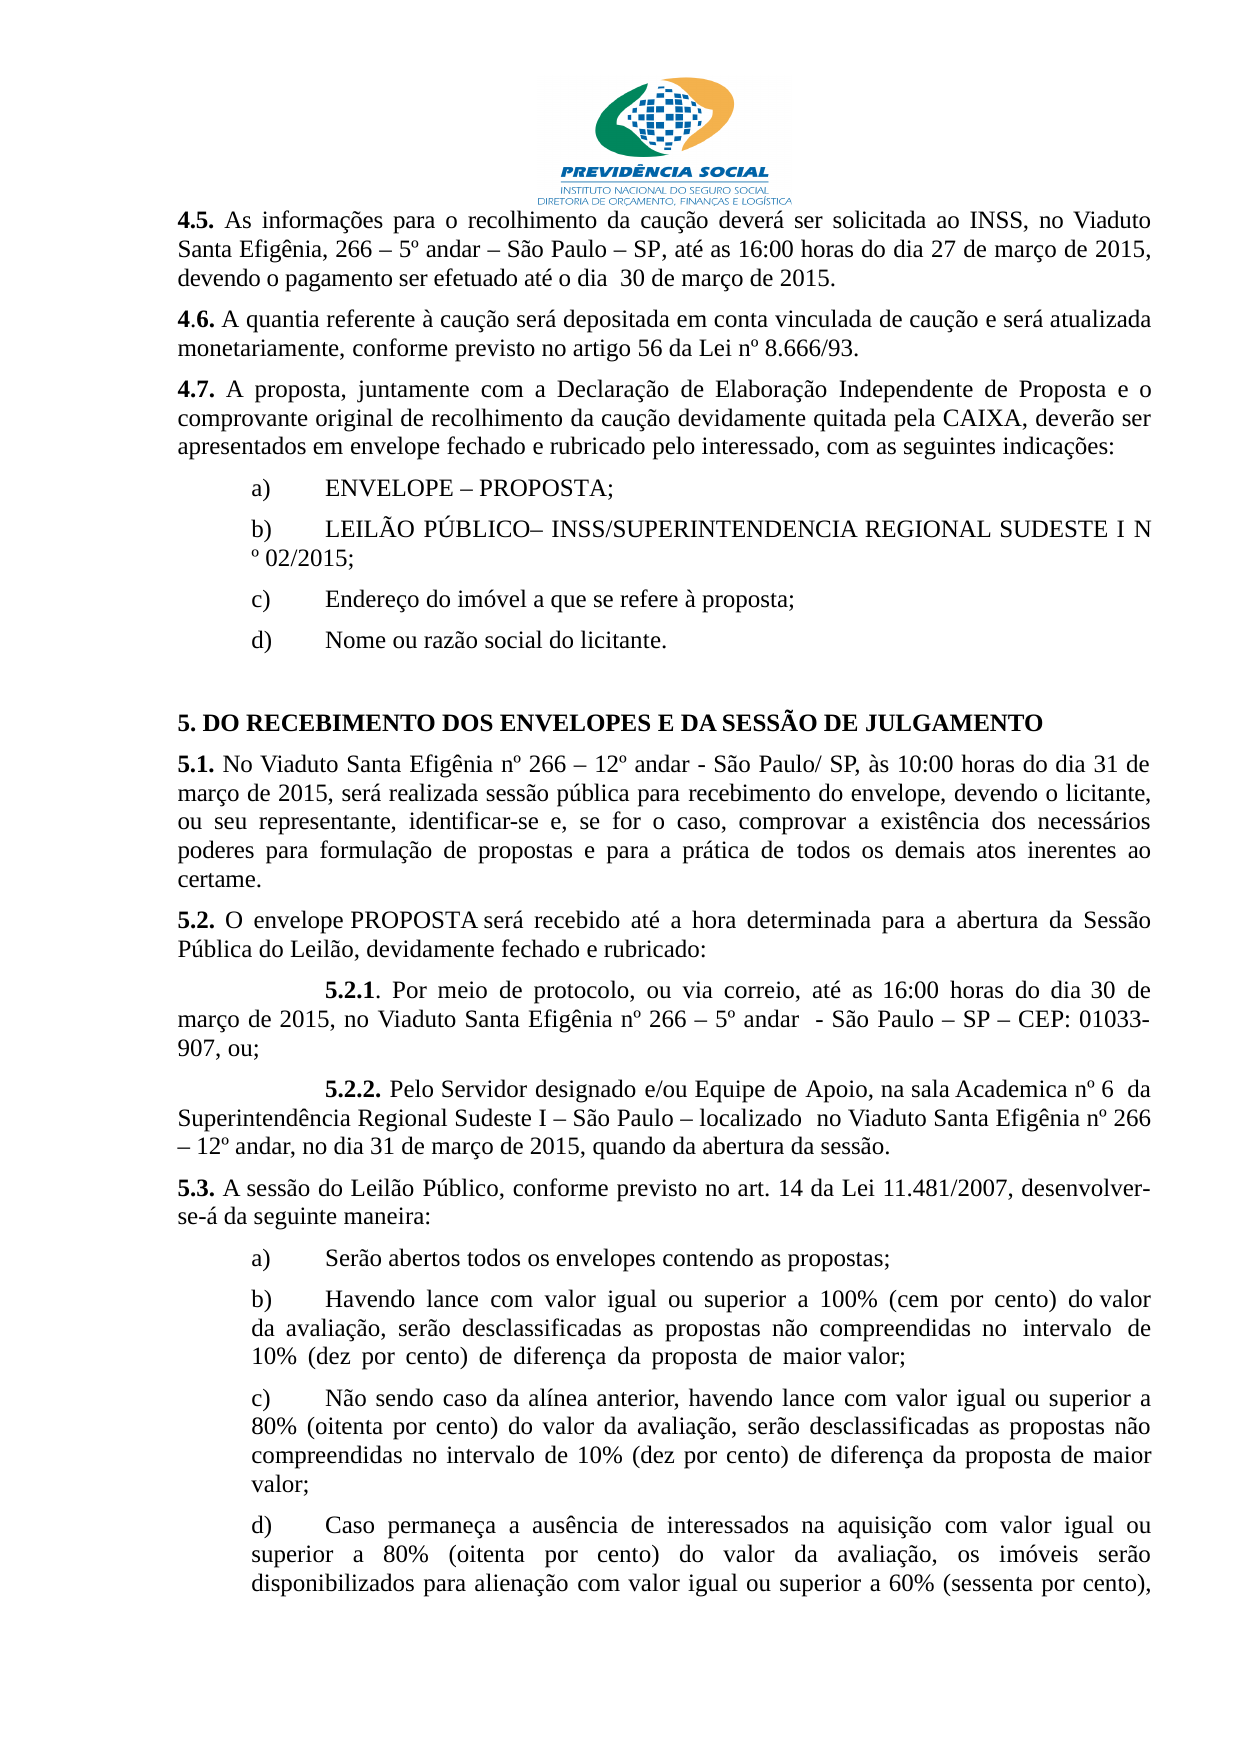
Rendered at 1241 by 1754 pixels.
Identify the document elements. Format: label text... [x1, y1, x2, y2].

list Endereço do imóvel a que se refere à proposta; [251, 584, 1152, 613]
list Não sendo caso da alínea anterior, havendo lance com valor igual ou superior a 80% (oitenta por cento) do valor da avaliação, serão desclassificadas as propostas não compreendidas no intervalo de 10% (dez por cento) de diferença da proposta de maior valor; [251, 1383, 1152, 1498]
text 5. DO RECEBIMENTO DOS ENVELOPES E DA SESSÃO DE JULGAMENTO [177, 708, 1152, 736]
text 4.6. A quantia referente à caução será depositada em conta vinculada de caução e será atualizada monetariamente, conforme previsto no artigo 56 da Lei nº 8.666/93. [177, 304, 1152, 361]
text 5.3. A sessão do Leilão Público, conforme previsto no art. 14 da Lei 11.481/2007, desenvolver-se-á da seguinte maneira: [177, 1173, 1152, 1230]
list ENVELOPE – PROPOSTA; [251, 473, 1152, 501]
list LEILÃO PÚBLICO– INSS/SUPERINTENDENCIA REGIONAL SUDESTE I N º 02/2015; [251, 514, 1152, 571]
text 5.2.2. Pelo Servidor designado e/ou Equipe de Apoio, na sala Academica nº 6 da Superintendência Regional Sudeste I – São Paulo – localizado no Viaduto Santa Efigênia nº 266 – 12º andar, no dia 31 de março de 2015, quando da abertura da sessão. [177, 1074, 1152, 1160]
text 5.1. No Viaduto Santa Efigênia nº 266 – 12º andar - São Paulo/ SP, às 10:00 horas do dia 31 de março de 2015, será realizada sessão pública para recebimento do envelope, devendo o licitante, ou seu representante, identificar-se e, se for o caso, comprovar a existência dos necessários poderes para formulação de propostas e para a prática de todos os demais atos inerentes ao certame. [177, 749, 1152, 893]
text 5.2. O envelope PROPOSTA será recebido até a hora determinada para a abertura da Sessão Pública do Leilão, devidamente fechado e rubricado: [177, 905, 1152, 963]
list Havendo lance com valor igual ou superior a 100% (cem por cento) do valor da avaliação, serão desclassificadas as propostas não compreendidas no intervalo de 10% (dez por cento) de diferença da proposta de maior valor; [251, 1284, 1152, 1370]
list Serão abertos todos os envelopes contendo as propostas; [251, 1243, 1152, 1271]
text 5.2.1. Por meio de protocolo, ou via correio, até as 16:00 horas do dia 30 de março de 2015, no Viaduto Santa Efigênia nº 266 – 5º andar - São Paulo – SP – CEP: 01033-907, ou; [177, 975, 1152, 1061]
list Nome ou razão social do licitante. [251, 625, 1152, 654]
picture [537, 75, 792, 206]
list Caso permaneça a ausência de interessados na aquisição com valor igual ou superior a 80% (oitenta por cento) do valor da avaliação, os imóveis serão disponibilizados para alienação com valor igual ou superior a 60% (sessenta por cento), [251, 1510, 1152, 1596]
text 4.7. A proposta, juntamente com a Declaração de Elaboração Independente de Proposta e o comprovante original de recolhimento da caução devidamente quitada pela CAIXA, deverão ser apresentados em envelope fechado e rubricado pelo interessado, com as seguintes indicações: [177, 374, 1152, 460]
text 4.5. As informações para o recolhimento da caução deverá ser solicitada ao INSS, no Viaduto Santa Efigênia, 266 – 5º andar – São Paulo – SP, até as 16:00 horas do dia 27 de março de 2015, devendo o pagamento ser efetuado até o dia 30 de março de 2015. [177, 205, 1152, 291]
